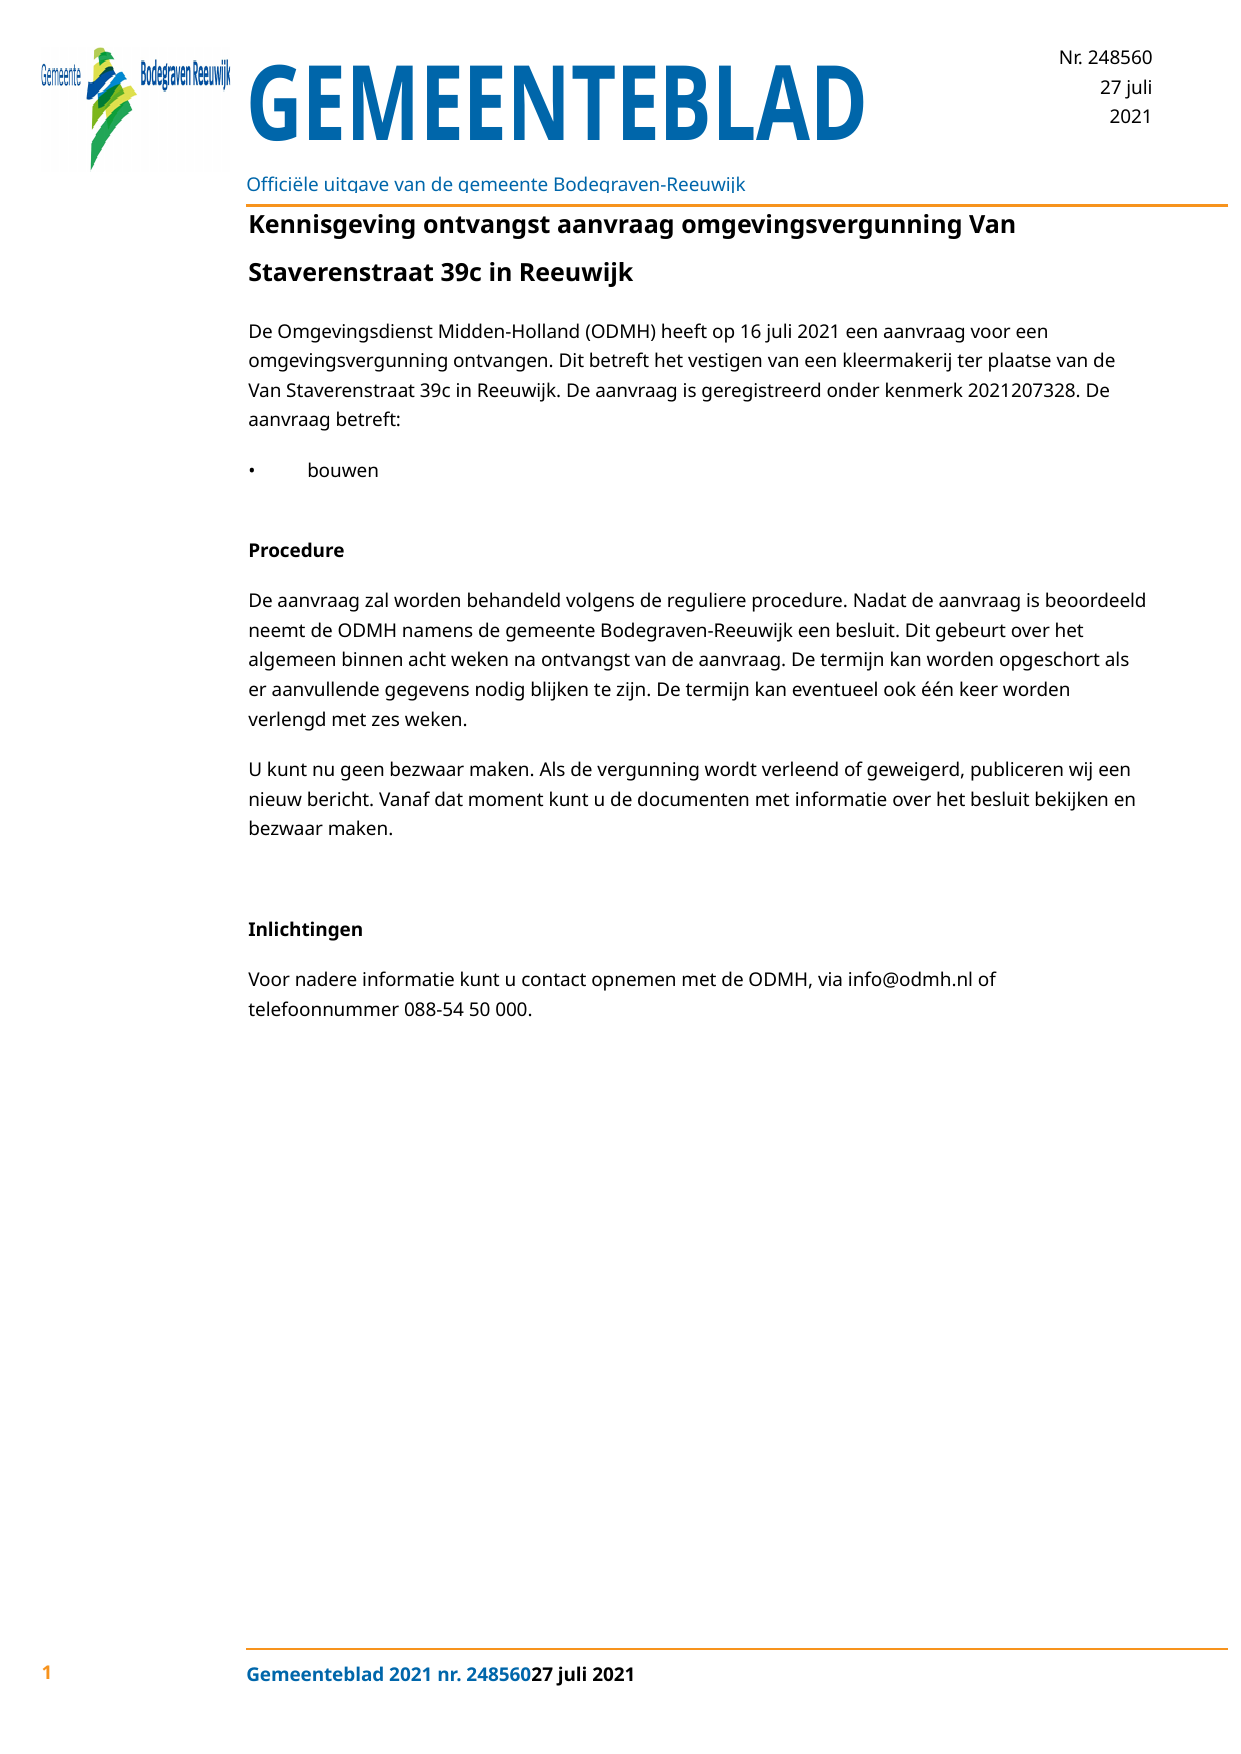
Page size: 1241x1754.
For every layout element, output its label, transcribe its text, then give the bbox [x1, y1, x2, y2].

text De Omgevingsdienst Midden-Holland (ODMH) heeft op 16 juli 2021 een aanvraag voor een omgevingsvergunning ontvangen. Dit betreft het vestigen van een kleermakerij ter plaatse van de Van Staverenstraat 39c in Reeuwijk. De aanvraag is geregistreerd onder kenmerk 2021207328. De aanvraag betreft: [248, 318, 1152, 432]
list bouwen [248, 457, 1152, 483]
text Kennisgeving ontvangst aanvraag omgevingsvergunning Van Staverenstraat 39c in Reeuwijk [248, 207, 1152, 288]
picture [41, 47, 231, 172]
text De aanvraag zal worden behandeld volgens de reguliere procedure. Nadat de aanvraag is beoordeeld neemt de ODMH namens de gemeente Bodegraven-Reeuwijk een besluit. Dit gebeurt over het algemeen binnen acht weken na ontvangst van de aanvraag. De termijn kan worden opgeschort als er aanvullende gegevens nodig blijken te zijn. De termijn kan eventueel ook één keer worden verlengd met zes weken. [248, 587, 1152, 732]
text Inlichtingen [248, 916, 1152, 942]
text U kunt nu geen bezwaar maken. Als de vergunning wordt verleend of geweigerd, publiceren wij een nieuw bericht. Vanaf dat moment kunt u de documenten met informatie over het besluit bekijken en bezwaar maken. [248, 756, 1152, 841]
text Voor nadere informatie kunt u contact opnemen met de ODMH, via info@odmh.nl of telefoonnummer 088-54 50 000. [248, 967, 1152, 1022]
text Procedure [248, 537, 1152, 563]
